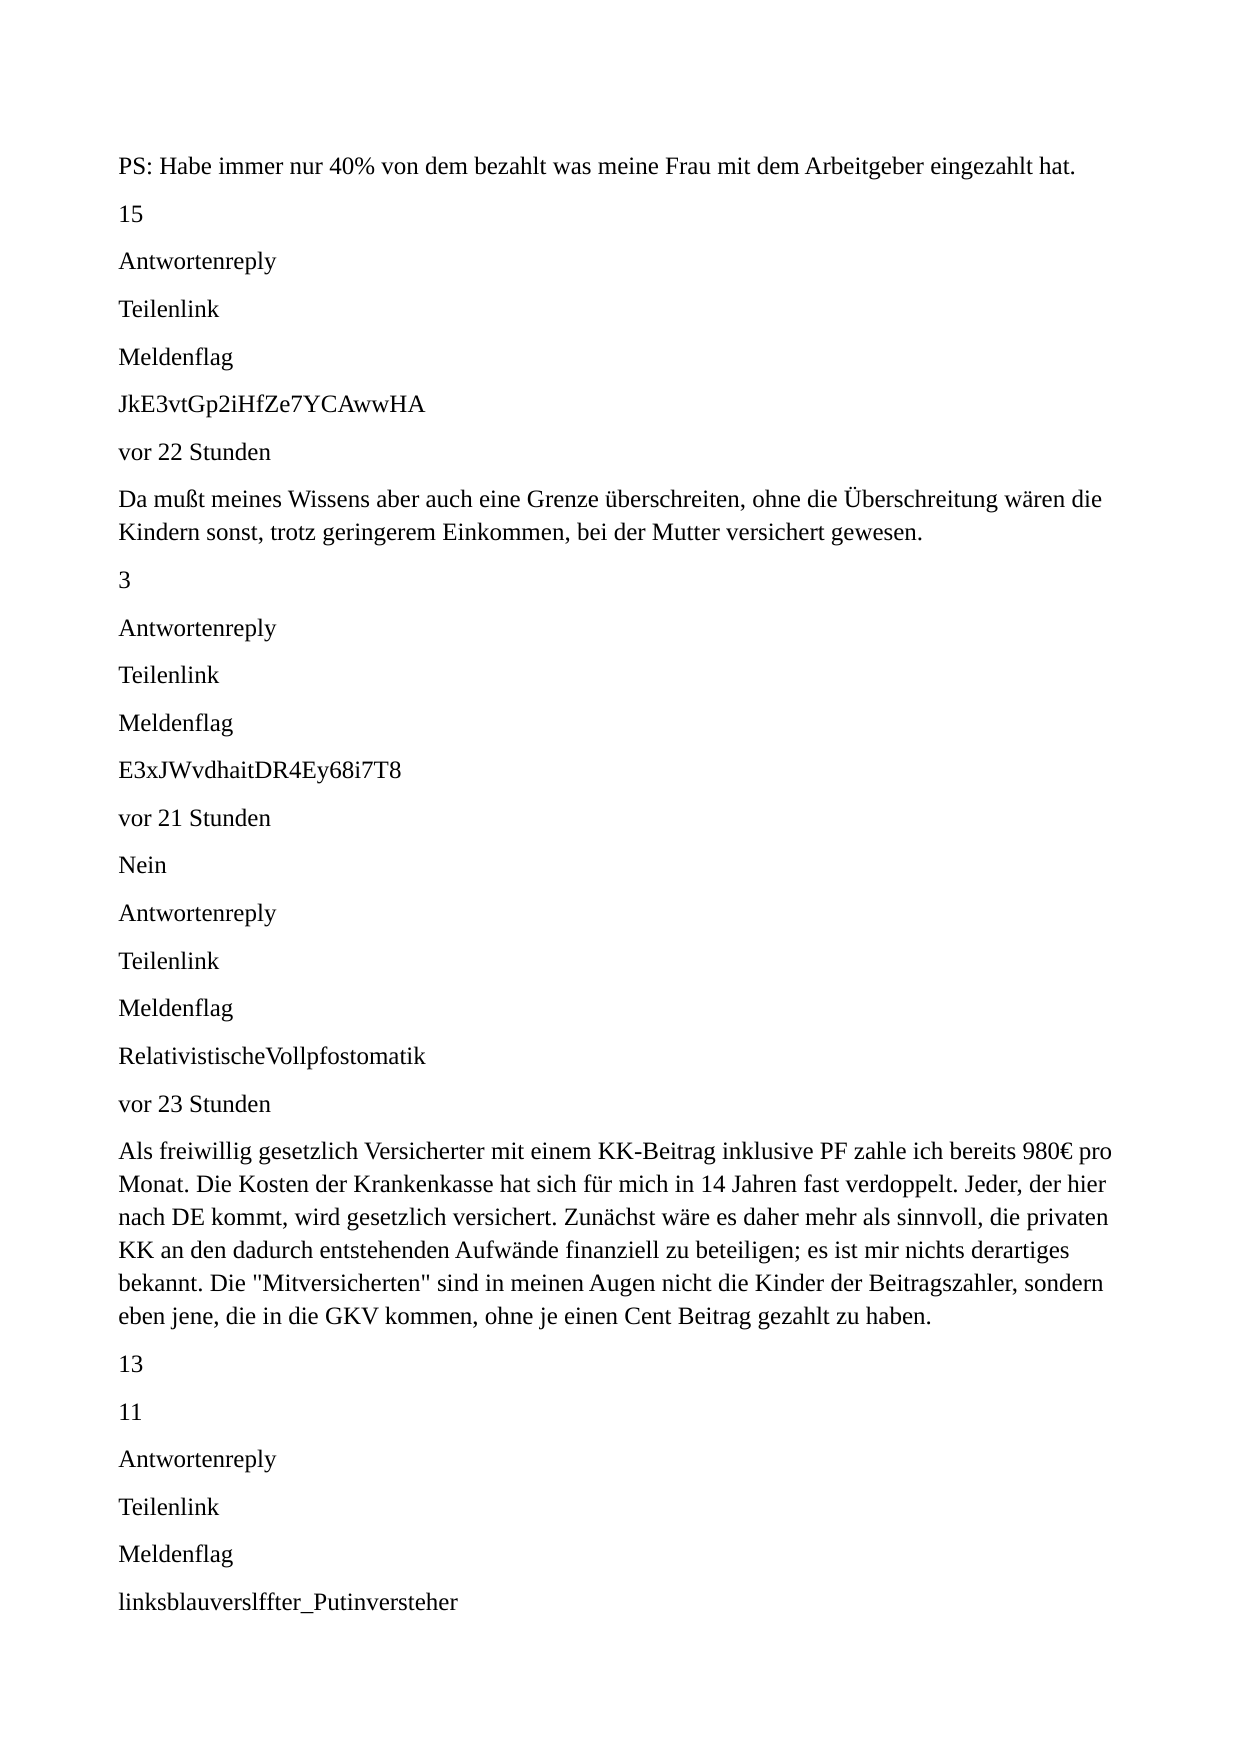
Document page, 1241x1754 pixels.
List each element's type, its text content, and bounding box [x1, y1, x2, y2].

text vor 22 Stunden [118, 437, 1122, 466]
text Antwortenreply [118, 1444, 1122, 1473]
text Antwortenreply [118, 898, 1122, 927]
text JkE3vtGp2iHfZe7YCAwwHA [118, 389, 1122, 418]
text Meldenflag [118, 708, 1122, 737]
text Teilenlink [118, 294, 1122, 323]
text Teilenlink [118, 660, 1122, 689]
text Antwortenreply [118, 613, 1122, 641]
text Teilenlink [118, 1492, 1122, 1521]
text 13 [118, 1349, 1122, 1378]
text vor 21 Stunden [118, 803, 1122, 832]
text Meldenflag [118, 993, 1122, 1022]
text RelativistischeVollpfostomatik [118, 1041, 1122, 1070]
text Teilenlink [118, 946, 1122, 974]
text vor 23 Stunden [118, 1089, 1122, 1117]
text Nein [118, 851, 1122, 879]
text Als freiwillig gesetzlich Versicherter mit einem KK-Beitrag inklusive PF zahle ich bereits 980€ pro Monat. Die Kosten der Krankenkasse hat sich für mich in 14 Jahren fast verdoppelt. Jeder, der hier nach DE kommt, wird gesetzlich versichert. Zunächst wäre es daher mehr als sinnvoll, die privaten KK an den dadurch entstehenden Aufwände finanziell zu beteiligen; es ist mir nichts derartiges bekannt. Die "Mitversicherten" sind in meinen Augen nicht die Kinder der Beitragszahler, sondern eben jene, die in die GKV kommen, ohne je einen Cent Beitrag gezahlt zu haben. [118, 1136, 1122, 1330]
text Meldenflag [118, 1539, 1122, 1568]
text 15 [118, 199, 1122, 227]
text Antwortenreply [118, 246, 1122, 275]
text linksblauverslffter_Putinversteher [118, 1587, 1122, 1616]
text 11 [118, 1397, 1122, 1425]
text 3 [118, 565, 1122, 594]
text E3xJWvdhaitDR4Ey68i7T8 [118, 755, 1122, 784]
text PS: Habe immer nur 40% von dem bezahlt was meine Frau mit dem Arbeitgeber eingezahlt hat. [118, 118, 1122, 180]
text Meldenflag [118, 342, 1122, 370]
text Da mußt meines Wissens aber auch eine Grenze überschreiten, ohne die Überschreitung wären die Kindern sonst, trotz geringerem Einkommen, bei der Mutter versichert gewesen. [118, 484, 1122, 546]
